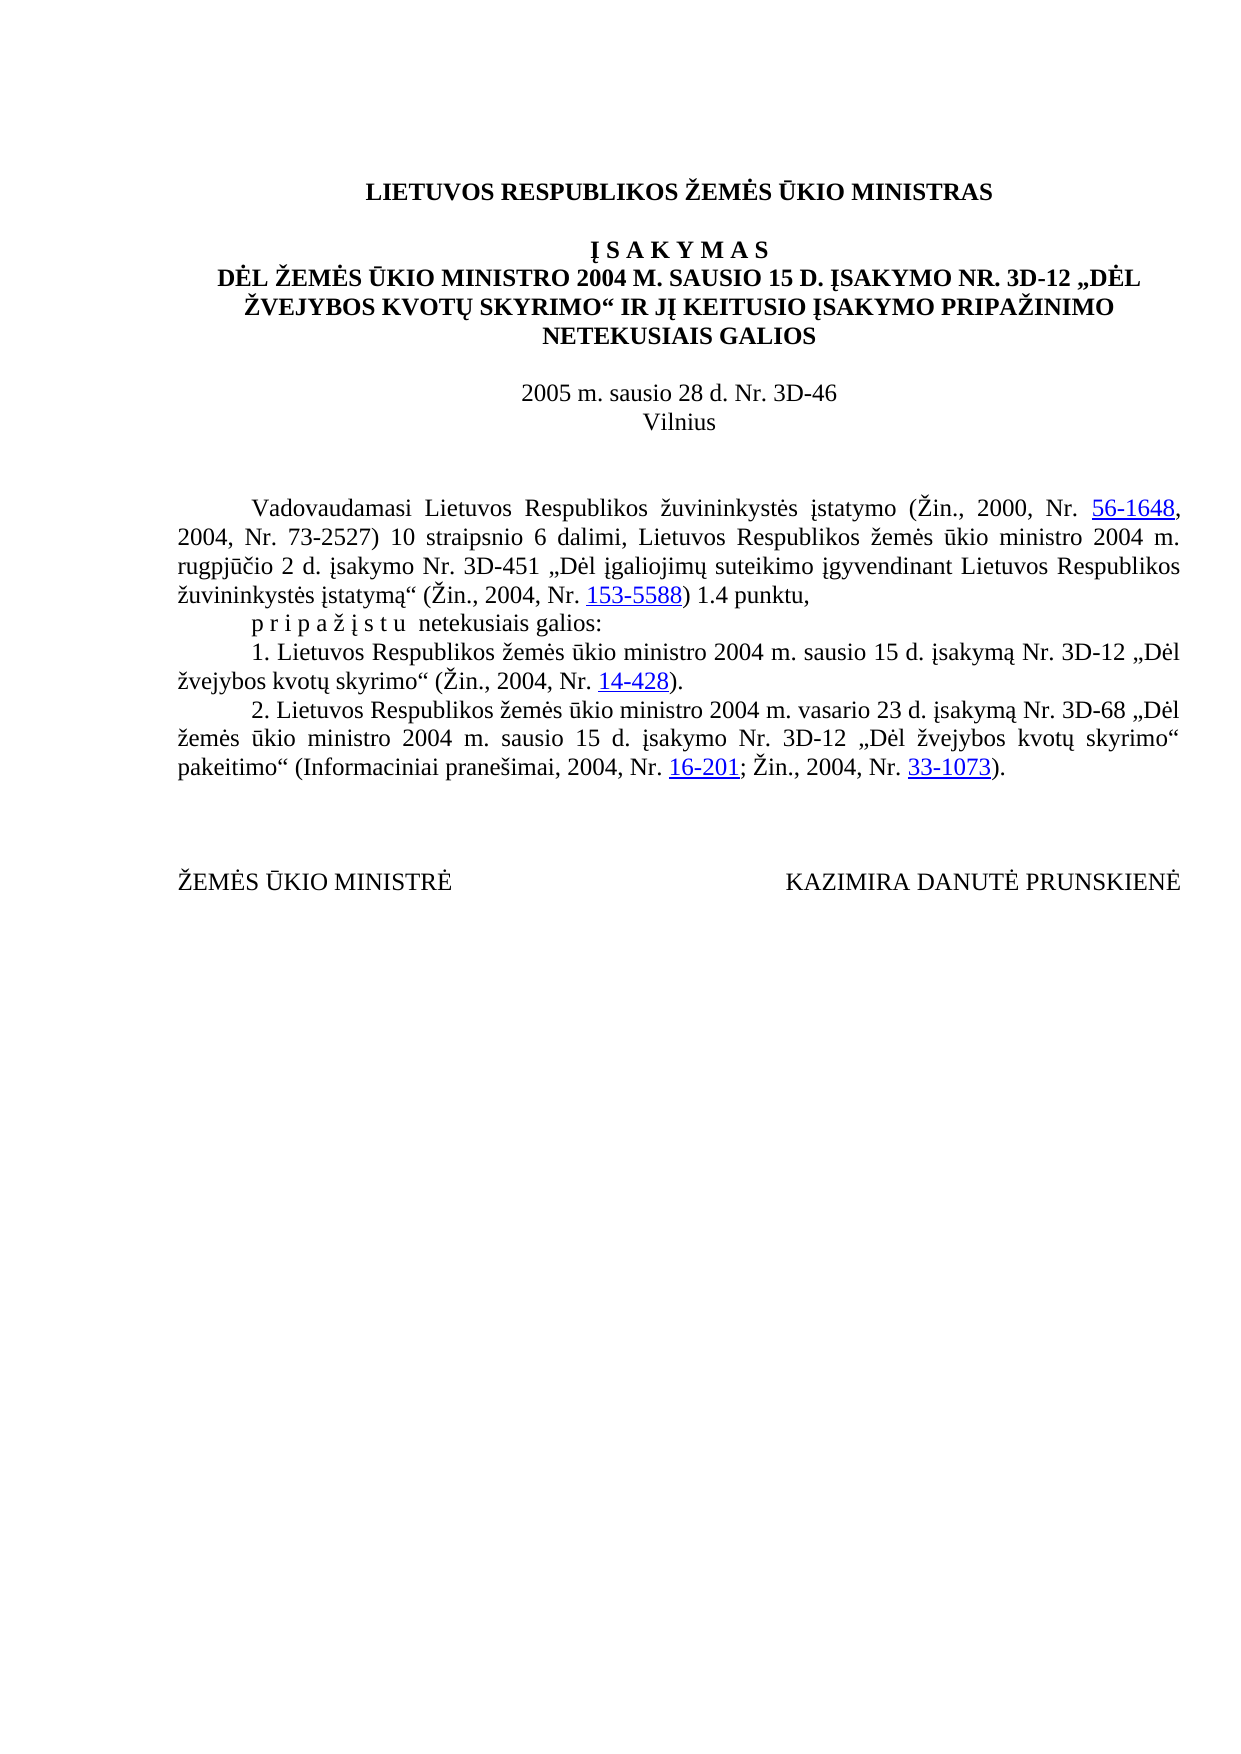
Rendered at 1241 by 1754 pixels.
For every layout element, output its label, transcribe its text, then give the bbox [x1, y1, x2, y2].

text 2005 m. sausio 28 d. Nr. 3D-46 [177, 378, 1181, 407]
text 2. Lietuvos Respublikos žemės ūkio ministro 2004 m. vasario 23 d. įsakymą Nr. 3D-68 „Dėl žemės ūkio ministro 2004 m. sausio 15 d. įsakymo Nr. 3D-12 „Dėl žvejybos kvotų skyrimo“ pakeitimo“ (Informaciniai pranešimai, 2004, Nr. 16-201; Žin., 2004, Nr. 33-1073). [177, 695, 1181, 781]
text pripažįstu netekusiais galios: [177, 608, 1181, 637]
text Vadovaudamasi Lietuvos Respublikos žuvininkystės įstatymo (Žin., 2000, Nr. 56-1648, 2004, Nr. 73-2527) 10 straipsnio 6 dalimi, Lietuvos Respublikos žemės ūkio ministro 2004 m. rugpjūčio 2 d. įsakymo Nr. 3D-451 „Dėl įgaliojimų suteikimo įgyvendinant Lietuvos Respublikos žuvininkystės įstatymą“ (Žin., 2004, Nr. 153-5588) 1.4 punktu, [177, 493, 1181, 608]
text Į S A K Y M A S [177, 235, 1181, 263]
text 1. Lietuvos Respublikos žemės ūkio ministro 2004 m. sausio 15 d. įsakymą Nr. 3D-12 „Dėl žvejybos kvotų skyrimo“ (Žin., 2004, Nr. 14-428). [177, 637, 1181, 695]
text DĖL ŽEMĖS ŪKIO MINISTRO 2004 M. SAUSIO 15 D. ĮSAKYMO NR. 3D-12 „DĖL ŽVEJYBOS KVOTŲ SKYRIMO“ IR JĮ KEITUSIO ĮSAKYMO PRIPAŽINIMO NETEKUSIAIS GALIOS [177, 263, 1181, 350]
text ŽEMĖS ŪKIO MINISTRĖ KAZIMIRA DANUTĖ PRUNSKIENĖ [177, 867, 1181, 896]
text Vilnius [177, 407, 1181, 436]
text LIETUVOS RESPUBLIKOS ŽEMĖS ŪKIO MINISTRAS [177, 177, 1181, 206]
